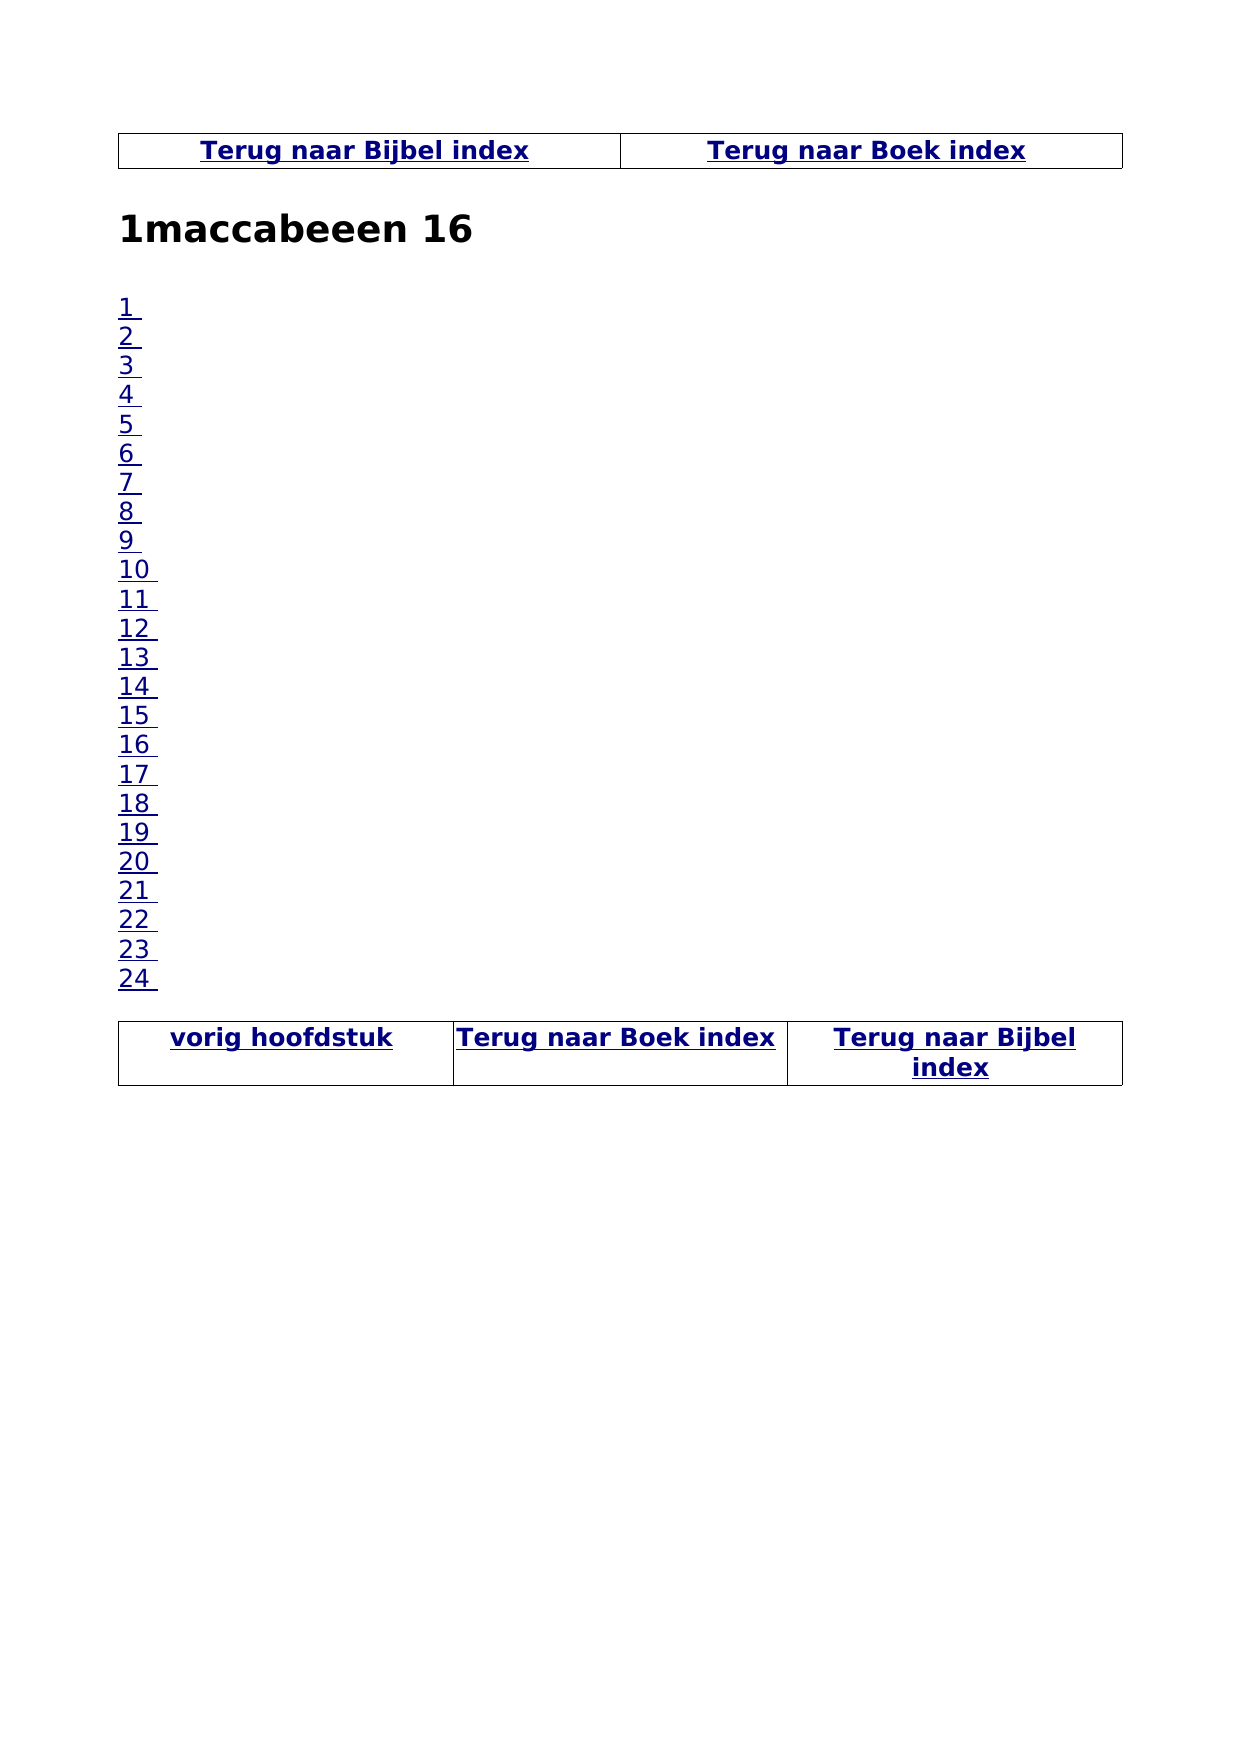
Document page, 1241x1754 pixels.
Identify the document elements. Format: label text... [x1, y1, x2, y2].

table_header Terug naar Boek index [621, 134, 1122, 168]
table_header Terug naar Bijbel index [119, 134, 620, 168]
table_header Terug naar Bijbel index [788, 1022, 1122, 1085]
text 1 2 3 4 5 6 7 8 9 10 11 12 13 14 15 16 17 18 19 20 21 22 23 24 [118, 264, 1122, 993]
subtitle 1maccabeeen 16 [118, 208, 1122, 252]
table_header Terug naar Boek index [454, 1022, 787, 1085]
table_header vorig hoofdstuk [119, 1022, 453, 1085]
